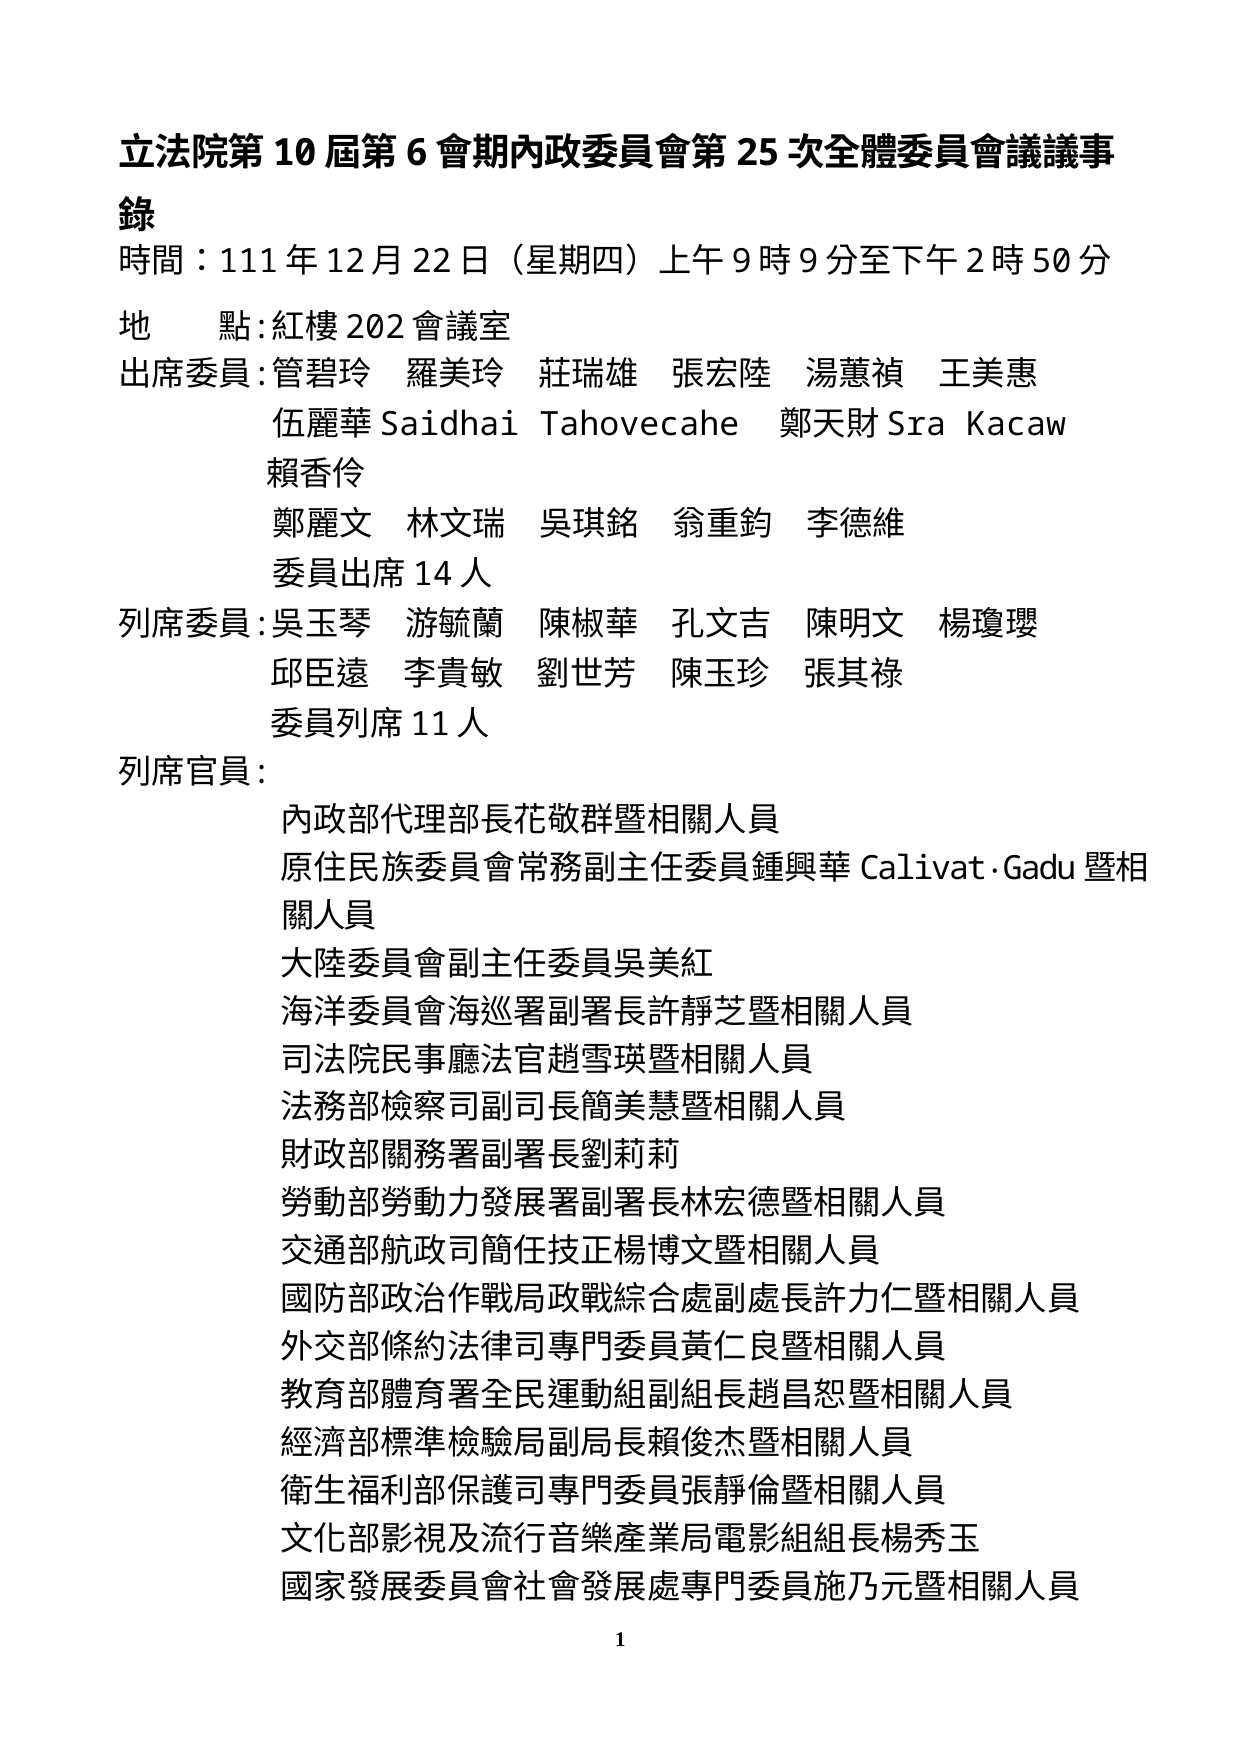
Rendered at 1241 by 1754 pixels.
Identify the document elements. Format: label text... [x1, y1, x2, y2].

text 法務部檢察司副司長簡美慧暨相關人員 [280, 1081, 1148, 1128]
text 外交部條約法律司專門委員黃仁良暨相關人員 [280, 1320, 1148, 1368]
text 鄭麗文 林文瑞 吳琪銘 翁重鈞 李德維 [266, 495, 1093, 545]
text 列席委員:吳玉琴 游毓蘭 陳椒華 孔文吉 陳明文 楊瓊瓔 邱臣遠 李貴敏 劉世芳 陳玉珍 張其祿 [118, 595, 1093, 695]
text 出席委員:管碧玲 羅美玲 莊瑞雄 張宏陸 湯蕙禎 王美惠 [118, 345, 1093, 395]
text 國防部政治作戰局政戰綜合處副處長許力仁暨相關人員 [280, 1272, 1148, 1320]
text 勞動部勞動力發展署副署長林宏德暨相關人員 [280, 1176, 1148, 1224]
text 衛生福利部保護司專門委員張靜倫暨相關人員 [280, 1464, 1148, 1512]
text 教育部體育署全民運動組副組長趙昌恕暨相關人員 [280, 1368, 1148, 1416]
text 列席官員: [118, 745, 1148, 793]
text 國家發展委員會社會發展處專門委員施乃元暨相關人員 [280, 1560, 1148, 1608]
text 伍麗華Saidhai Tahovecahe 鄭天財Sra Kacaw 賴香伶 [266, 395, 1093, 495]
text 立法院第10屆第6會期內政委員會第25次全體委員會議議事錄 [118, 108, 1122, 233]
text 委員出席14人 [273, 545, 1093, 595]
text 地 點:紅樓202會議室 [118, 283, 1122, 345]
text 大陸委員會副主任委員吳美紅 [280, 937, 1148, 985]
text 時間：111年12月22日（星期四）上午9時9分至下午2時50分 [118, 233, 1122, 283]
text 海洋委員會海巡署副署長許靜芝暨相關人員 [280, 985, 1148, 1033]
text 內政部代理部長花敬群暨相關人員 [280, 793, 1148, 841]
text 委員列席11人 [270, 695, 1093, 745]
text 交通部航政司簡任技正楊博文暨相關人員 [280, 1224, 1148, 1272]
text 財政部關務署副署長劉莉莉 [280, 1128, 1148, 1176]
text 司法院民事廳法官趙雪瑛暨相關人員 [280, 1033, 1148, 1081]
text 經濟部標準檢驗局副局長賴俊杰暨相關人員 [280, 1416, 1148, 1464]
text 文化部影視及流行音樂產業局電影組組長楊秀玉 [280, 1512, 1148, 1560]
text 原住民族委員會常務副主任委員鍾興華Calivat‧Gadu暨相關人員 [280, 841, 1148, 937]
